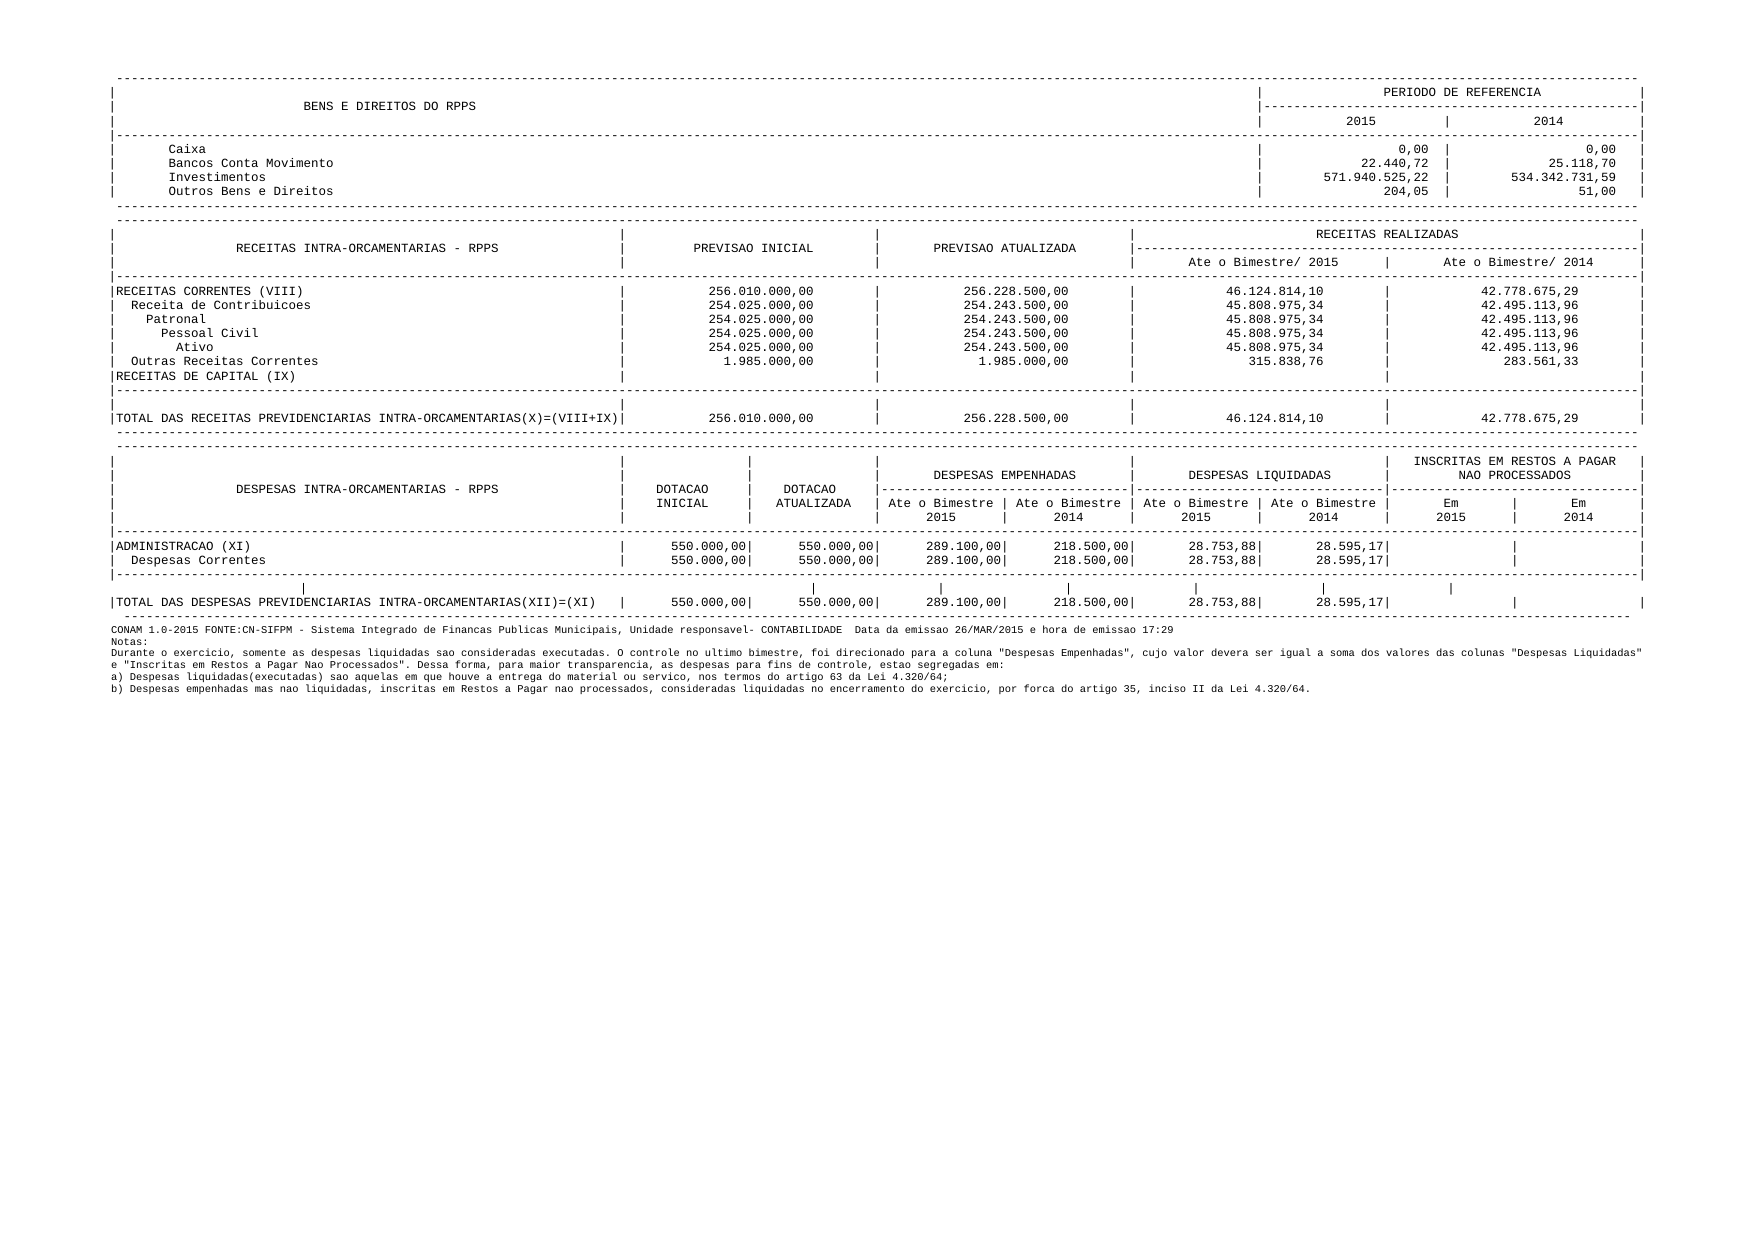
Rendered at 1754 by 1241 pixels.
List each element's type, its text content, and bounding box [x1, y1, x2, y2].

text | | | | DESPESAS EMPENHADAS | DESPESAS LIQUIDADAS | NAO PROCESSADOS | [29, 469, 1724, 483]
text | | | | 2015 | 2014 | 2015 | 2014 | 2015 | 2014 | [29, 511, 1724, 525]
text ----------------------------------------------------------------------------------------------------------------------------------------------------------------------------------------------------------- [29, 72, 1724, 86]
text ----------------------------------------------------------------------------------------------------------------------------------------------------------------------------------------------------------- [29, 199, 1724, 214]
text Durante o exercicio, somente as despesas liquidadas sao consideradas executadas. O controle no ultimo bimestre, foi direcionado para a coluna "Despesas Empenhadas", cujo valor devera ser igual a soma dos valores das colunas "Despesas Liquidadas" [29, 648, 1724, 660]
text | | INICIAL | ATUALIZADA | Ate o Bimestre | Ate o Bimestre | Ate o Bimestre | Ate o Bimestre | Em | Em | [29, 497, 1724, 511]
text | Outros Bens e Direitos | 204,05 | 51,00 | [29, 185, 1724, 199]
text | Pessoal Civil | 254.025.000,00 | 254.243.500,00 | 45.808.975,34 | 42.495.113,96 | [29, 327, 1724, 341]
text | Bancos Conta Movimento | 22.440,72 | 25.118,70 | [29, 157, 1724, 171]
text |-----------------------------------------------------------------------------------------------------------------------------------------------------------------------------------------------------------| [29, 568, 1724, 582]
text |RECEITAS DE CAPITAL (IX) | | | | | [29, 369, 1724, 384]
text |-----------------------------------------------------------------------------------------------------------------------------------------------------------------------------------------------------------| [29, 270, 1724, 284]
text | Despesas Correntes | 550.000,00| 550.000,00| 289.100,00| 218.500,00| 28.753,88| 28.595,17| | | [29, 554, 1724, 568]
text | | | | RECEITAS REALIZADAS | [29, 228, 1724, 242]
text | Patronal | 254.025.000,00 | 254.243.500,00 | 45.808.975,34 | 42.495.113,96 | [29, 313, 1724, 327]
text | | PERIODO DE REFERENCIA | [29, 86, 1724, 100]
text e "Inscritas em Restos a Pagar Nao Processados". Dessa forma, para maior transparencia, as despesas para fins de controle, estao segregadas em: [29, 660, 1724, 672]
text | | | | | | [29, 398, 1724, 412]
text |-----------------------------------------------------------------------------------------------------------------------------------------------------------------------------------------------------------| [29, 129, 1724, 143]
text ----------------------------------------------------------------------------------------------------------------------------------------------------------------------------------------------------------- [29, 440, 1724, 454]
text | | | | Ate o Bimestre/ 2015 | Ate o Bimestre/ 2014 | [29, 256, 1724, 270]
text |-----------------------------------------------------------------------------------------------------------------------------------------------------------------------------------------------------------| [29, 525, 1724, 539]
text |RECEITAS CORRENTES (VIII) | 256.010.000,00 | 256.228.500,00 | 46.124.814,10 | 42.778.675,29 | [29, 284, 1724, 299]
text | Receita de Contribuicoes | 254.025.000,00 | 254.243.500,00 | 45.808.975,34 | 42.495.113,96 | [29, 299, 1724, 313]
text | | 2015 | 2014 | [29, 114, 1724, 129]
text | | | | | | INSCRITAS EM RESTOS A PAGAR | [29, 454, 1724, 469]
text | | | | | | | [29, 582, 1724, 596]
text | DESPESAS INTRA-ORCAMENTARIAS - RPPS | DOTACAO | DOTACAO |---------------------------------|---------------------------------|---------------------------------| [29, 483, 1724, 497]
text ----------------------------------------------------------------------------------------------------------------------------------------------------------------------------------------------------------- [29, 426, 1724, 440]
text |ADMINISTRACAO (XI) | 550.000,00| 550.000,00| 289.100,00| 218.500,00| 28.753,88| 28.595,17| | | [29, 539, 1724, 554]
text |TOTAL DAS RECEITAS PREVIDENCIARIAS INTRA-ORCAMENTARIAS(X)=(VIII+IX)| 256.010.000,00 | 256.228.500,00 | 46.124.814,10 | 42.778.675,29 | [29, 412, 1724, 426]
text b) Despesas empenhadas mas nao liquidadas, inscritas em Restos a Pagar nao processados, consideradas liquidadas no encerramento do exercicio, por forca do artigo 35, inciso II da Lei 4.320/64. [29, 683, 1724, 695]
text a) Despesas liquidadas(executadas) sao aquelas em que houve a entrega do material ou servico, nos termos do artigo 63 da Lei 4.320/64; [29, 672, 1724, 683]
text | Investimentos | 571.940.525,22 | 534.342.731,59 | [29, 171, 1724, 185]
text Notas: [29, 636, 1724, 648]
text |-----------------------------------------------------------------------------------------------------------------------------------------------------------------------------------------------------------| [29, 384, 1724, 398]
text | Outras Receitas Correntes | 1.985.000,00 | 1.985.000,00 | 315.838,76 | 283.561,33 | [29, 355, 1724, 369]
text | BENS E DIREITOS DO RPPS |--------------------------------------------------| [29, 100, 1724, 114]
text | RECEITAS INTRA-ORCAMENTARIAS - RPPS | PREVISAO INICIAL | PREVISAO ATUALIZADA |-------------------------------------------------------------------| [29, 242, 1724, 256]
text | Caixa | 0,00 | 0,00 | [29, 143, 1724, 157]
text --------------------------------------------------------------------------------------------------------------------------------------------------------------------------------------------------------- [29, 610, 1724, 624]
text ----------------------------------------------------------------------------------------------------------------------------------------------------------------------------------------------------------- [29, 214, 1724, 228]
text |TOTAL DAS DESPESAS PREVIDENCIARIAS INTRA-ORCAMENTARIAS(XII)=(XI) | 550.000,00| 550.000,00| 289.100,00| 218.500,00| 28.753,88| 28.595,17| | | [29, 596, 1724, 610]
text | Ativo | 254.025.000,00 | 254.243.500,00 | 45.808.975,34 | 42.495.113,96 | [29, 341, 1724, 355]
text CONAM 1.0-2015 FONTE:CN-SIFPM - Sistema Integrado de Financas Publicas Municipais, Unidade responsavel- CONTABILIDADE Data da emissao 26/MAR/2015 e hora de emissao 17:29 [29, 624, 1724, 636]
